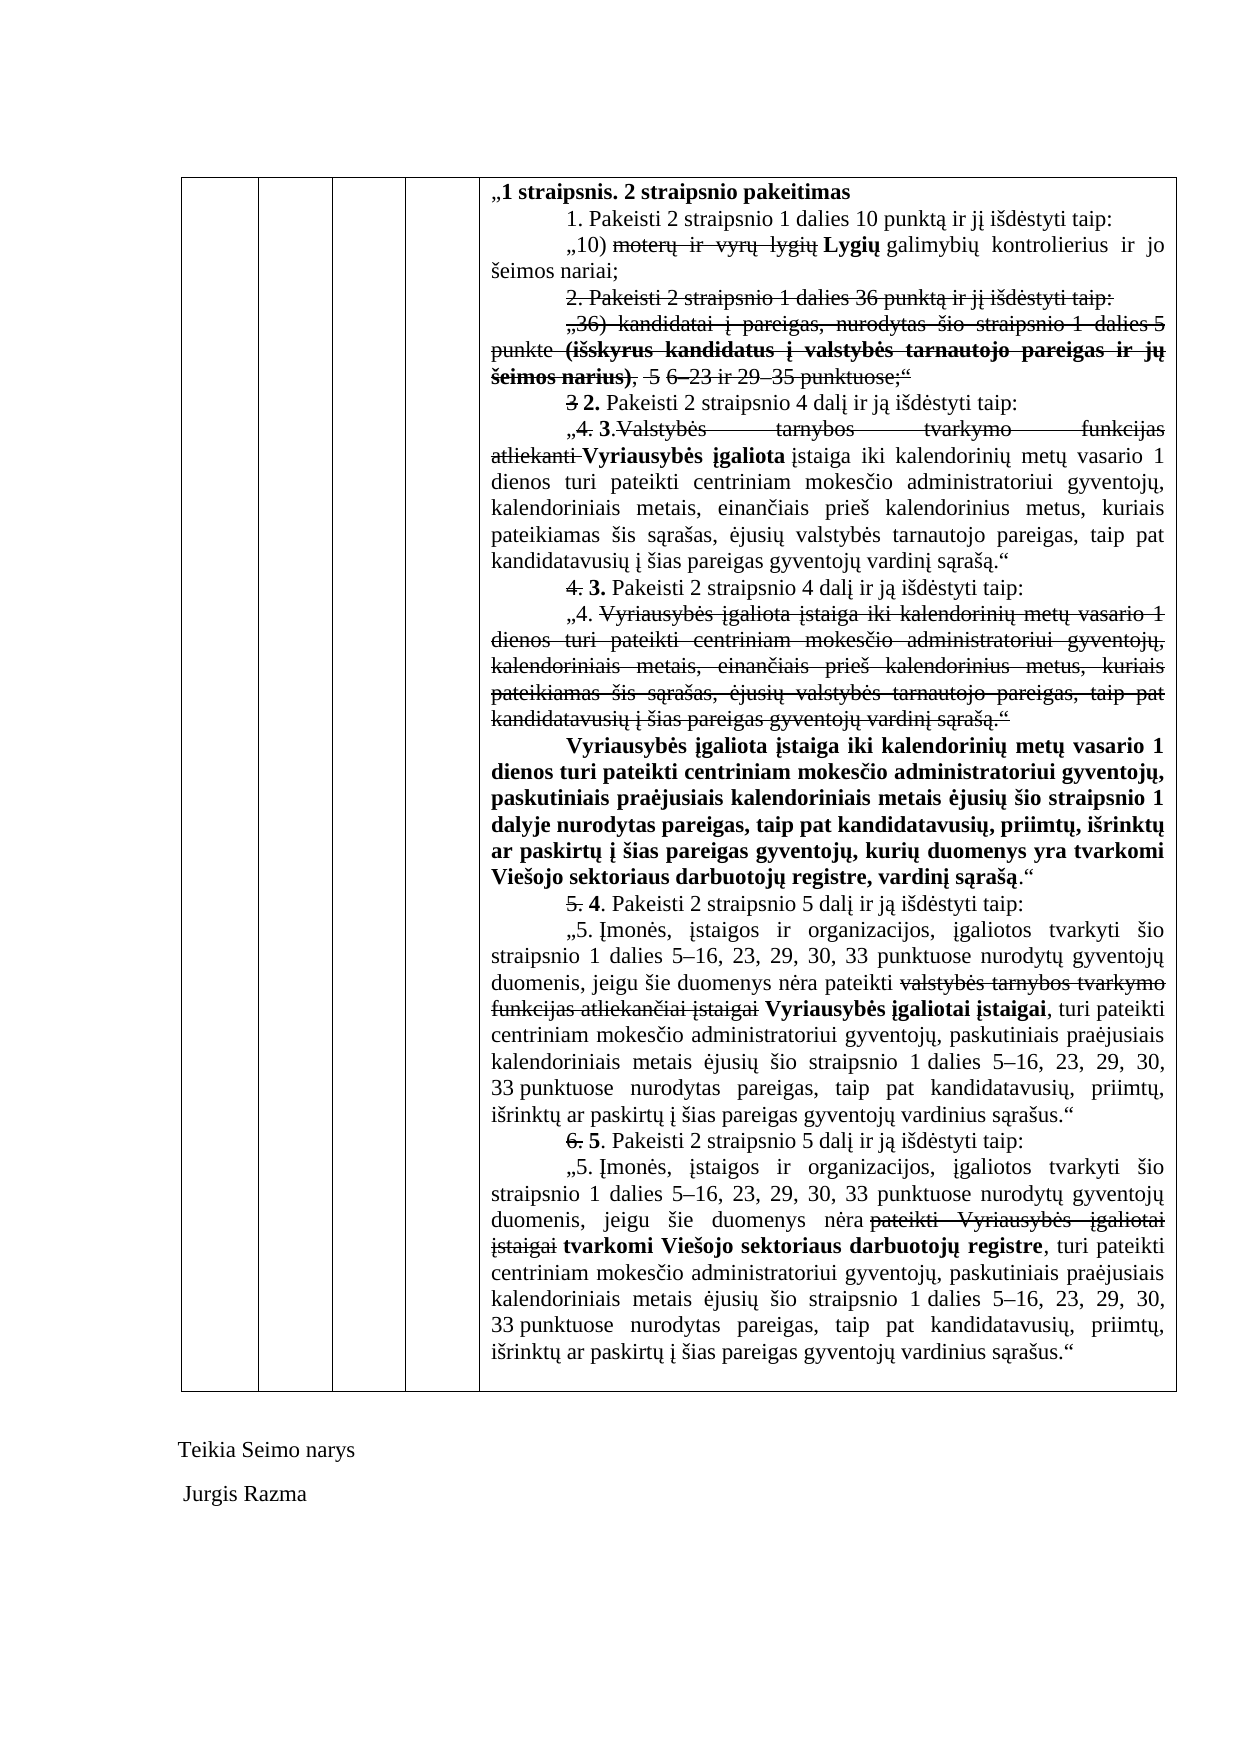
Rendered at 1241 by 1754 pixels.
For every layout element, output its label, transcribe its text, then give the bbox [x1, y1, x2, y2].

table_cell [182, 178, 258, 1391]
table_cell [333, 178, 405, 1391]
table_cell „1 straipsnis. 2 straipsnio pakeitimas 1. Pakeisti 2 straipsnio 1 dalies 10 punktą ir jį išdėstyti taip: „10) moterų ir vyrų lygių Lygių galimybių kontrolierius ir jo šeimos nariai; 2. Pakeisti 2 straipsnio 1 dalies 36 punktą ir jį išdėstyti taip: „36) kandidatai į pareigas, nurodytas šio straipsnio 1 dalies 5 punkte (išskyrus kandidatus į valstybės tarnautojo pareigas ir jų šeimos narius), 5 6–23 ir 29–35 punktuose;“ 3 2. Pakeisti 2 straipsnio 4 dalį ir ją išdėstyti taip: „4. 3.Valstybės tarnybos tvarkymo funkcijas atliekanti Vyriausybės įgaliota įstaiga iki kalendorinių metų vasario 1 dienos turi pateikti centriniam mokesčio administratoriui gyventojų, kalendoriniais metais, einančiais prieš kalendorinius metus, kuriais pateikiamas šis sąrašas, ėjusių valstybės tarnautojo pareigas, taip pat kandidatavusių į šias pareigas gyventojų vardinį sąrašą.“ 4. 3. Pakeisti 2 straipsnio 4 dalį ir ją išdėstyti taip: „4. Vyriausybės įgaliota įstaiga iki kalendorinių metų vasario 1 dienos turi pateikti centriniam mokesčio administratoriui gyventojų, kalendoriniais metais, einančiais prieš kalendorinius metus, kuriais pateikiamas šis sąrašas, ėjusių valstybės tarnautojo pareigas, taip pat kandidatavusių į šias pareigas gyventojų vardinį sąrašą.“ Vyriausybės įgaliota įstaiga iki kalendorinių metų vasario 1 dienos turi pateikti centriniam mokesčio administratoriui gyventojų, paskutiniais praėjusiais kalendoriniais metais ėjusių šio straipsnio 1 dalyje nurodytas pareigas, taip pat kandidatavusių, priimtų, išrinktų ar paskirtų į šias pareigas gyventojų, kurių duomenys yra tvarkomi Viešojo sektoriaus darbuotojų registre, vardinį sąrašą.“ 5. 4. Pakeisti 2 straipsnio 5 dalį ir ją išdėstyti taip: „5. Įmonės, įstaigos ir organizacijos, įgaliotos tvarkyti šio straipsnio 1 dalies 5–16, 23, 29, 30, 33 punktuose nurodytų gyventojų duomenis, jeigu šie duomenys nėra pateikti valstybės tarnybos tvarkymo funkcijas atliekančiai įstaigai Vyriausybės įgaliotai įstaigai, turi pateikti centriniam mokesčio administratoriui gyventojų, paskutiniais praėjusiais kalendoriniais metais ėjusių šio straipsnio 1 dalies 5–16, 23, 29, 30, 33 punktuose nurodytas pareigas, taip pat kandidatavusių, priimtų, išrinktų ar paskirtų į šias pareigas gyventojų vardinius sąrašus.“ 6. 5. Pakeisti 2 straipsnio 5 dalį ir ją išdėstyti taip: „5. Įmonės, įstaigos ir organizacijos, įgaliotos tvarkyti šio straipsnio 1 dalies 5–16, 23, 29, 30, 33 punktuose nurodytų gyventojų duomenis, jeigu šie duomenys nėra pateikti Vyriausybės įgaliotai įstaigai tvarkomi Viešojo sektoriaus darbuotojų registre, turi pateikti centriniam mokesčio administratoriui gyventojų, paskutiniais praėjusiais kalendoriniais metais ėjusių šio straipsnio 1 dalies 5–16, 23, 29, 30, 33 punktuose nurodytas pareigas, taip pat kandidatavusių, priimtų, išrinktų ar paskirtų į šias pareigas gyventojų vardinius sąrašus.“ [480, 178, 1176, 1391]
table_cell [406, 178, 479, 1391]
text Teikia Seimo narys [177, 1436, 1181, 1462]
table_cell [259, 178, 332, 1391]
text Jurgis Razma [177, 1480, 1181, 1506]
